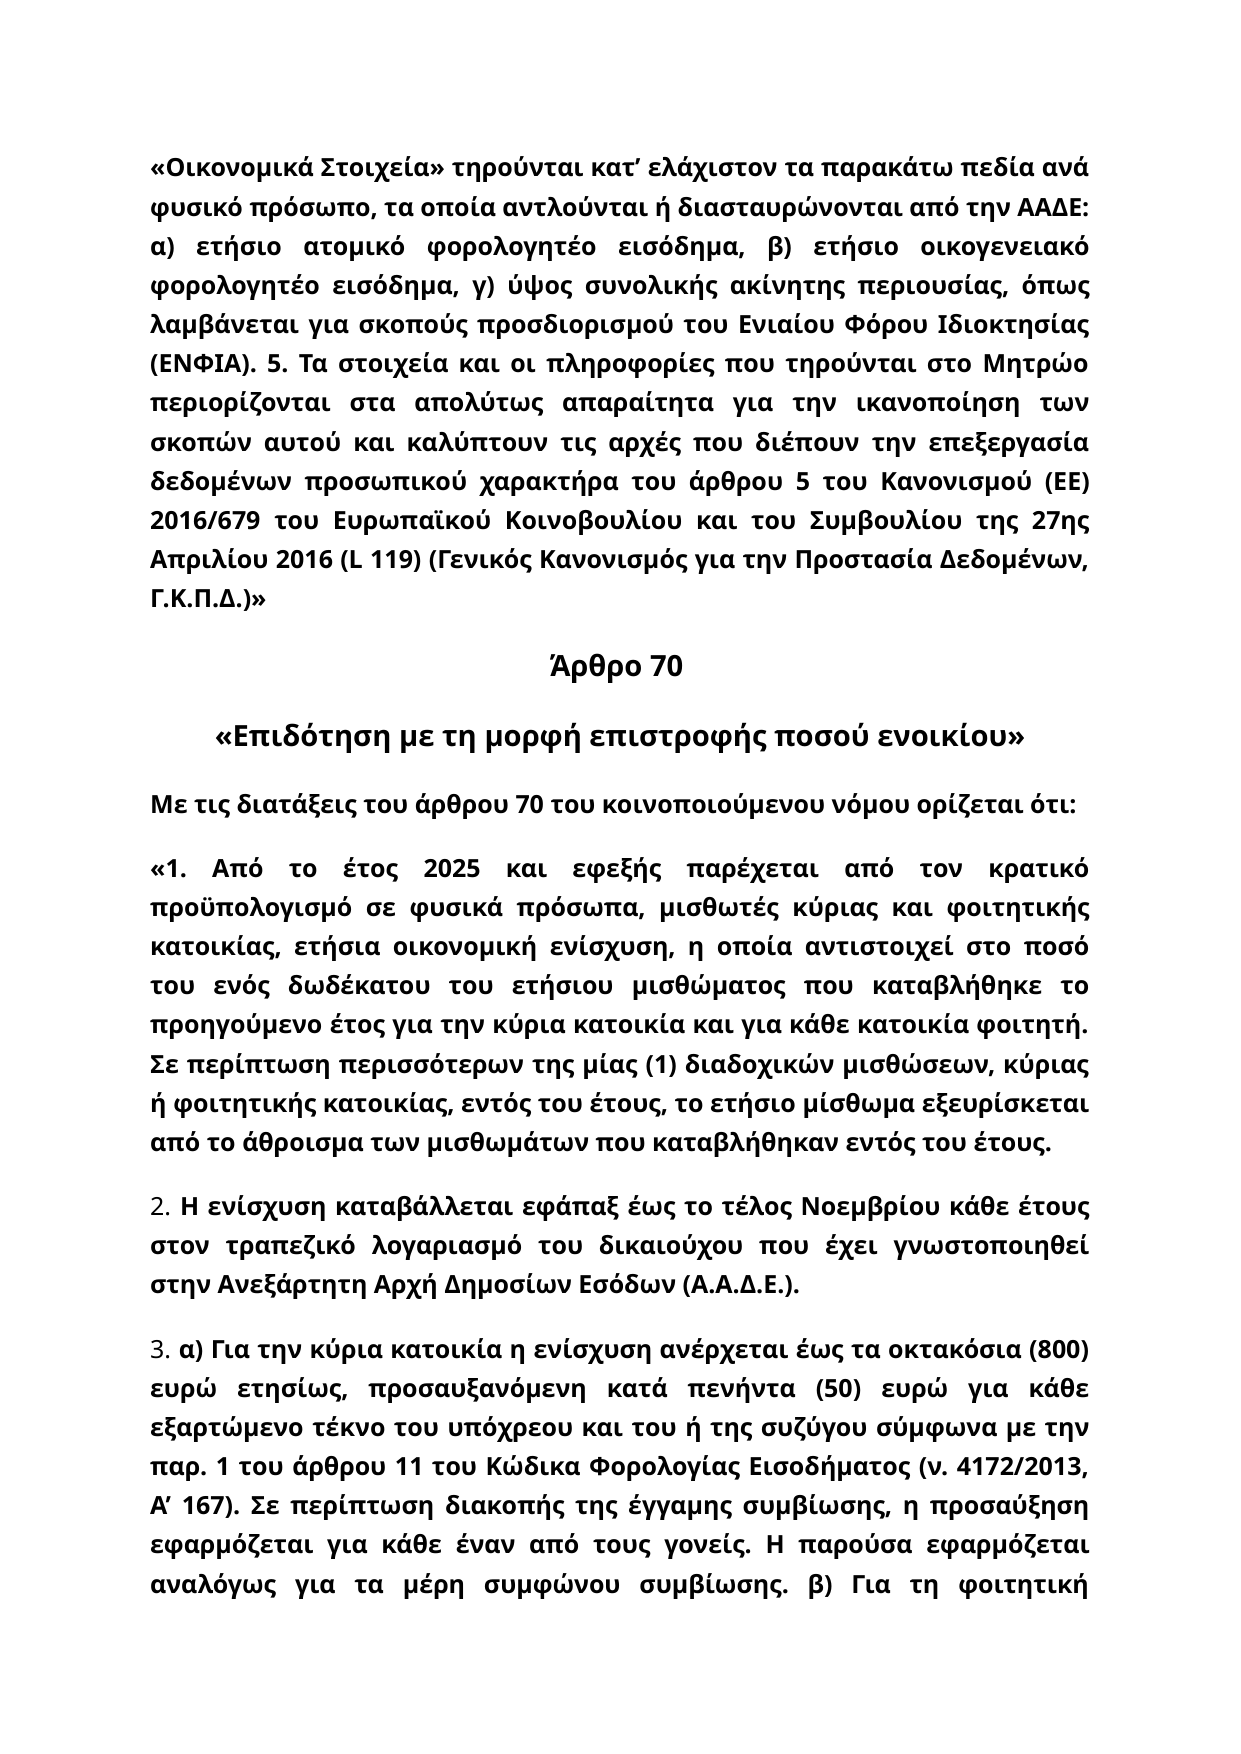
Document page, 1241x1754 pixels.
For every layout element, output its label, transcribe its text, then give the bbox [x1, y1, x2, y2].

subtitle Άρθρο 70 [150, 645, 1090, 685]
text Με τις διατάξεις του άρθρου 70 του κοινοποιούμενου νόμου ορίζεται ότι: [150, 786, 1090, 820]
text «1. Από το έτος 2025 και εφεξής παρέχεται από τον κρατικό προϋπολογισμό σε φυσικά πρόσωπα, μισθωτές κύριας και φοιτητικής κατοικίας, ετήσια οικονομική ενίσχυση, η οποία αντιστοιχεί στο ποσό του ενός δωδέκατου του ετήσιου μισθώματος που καταβλήθηκε το προηγούμενο έτος για την κύρια κατοικία και για κάθε κατοικία φοιτητή. Σε περίπτωση περισσότερων της μίας (1) διαδοχικών μισθώσεων, κύριας ή φοιτητικής κατοικίας, εντός του έτους, το ετήσιο μίσθωμα εξευρίσκεται από το άθροισμα των μισθωμάτων που καταβλήθηκαν εντός του έτους. [150, 850, 1090, 1159]
subtitle «Επιδότηση με τη μορφή επιστροφής ποσού ενοικίου» [150, 716, 1090, 755]
text «Οικονομικά Στοιχεία» τηρούνται κατ’ ελάχιστον τα παρακάτω πεδία ανά φυσικό πρόσωπο, τα οποία αντλούνται ή διασταυρώνονται από την ΑΑΔΕ: α) ετήσιο ατομικό φορολογητέο εισόδημα, β) ετήσιο οικογενειακό φορολογητέο εισόδημα, γ) ύψος συνολικής ακίνητης περιουσίας, όπως λαμβάνεται για σκοπούς προσδιορισμού του Ενιαίου Φόρου Ιδιοκτησίας (ΕΝΦΙΑ). 5. Τα στοιχεία και οι πληροφορίες που τηρούνται στο Μητρώο περιορίζονται στα απολύτως απαραίτητα για την ικανοποίηση των σκοπών αυτού και καλύπτουν τις αρχές που διέπουν την επεξεργασία δεδομένων προσωπικού χαρακτήρα του άρθρου 5 του Κανονισμού (ΕΕ) 2016/679 του Ευρωπαϊκού Κοινοβουλίου και του Συμβουλίου της 27ης Απριλίου 2016 (L 119) (Γενικός Κανονισμός για την Προστασία Δεδομένων, Γ.Κ.Π.Δ.)» [150, 150, 1090, 615]
text 2. Η ενίσχυση καταβάλλεται εφάπαξ έως το τέλος Νοεμβρίου κάθε έτους στον τραπεζικό λογαριασμό του δικαιούχου που έχει γνωστοποιηθεί στην Ανεξάρτητη Αρχή Δημοσίων Εσόδων (Α.Α.Δ.Ε.). [150, 1189, 1090, 1301]
text 3. α) Για την κύρια κατοικία η ενίσχυση ανέρχεται έως τα οκτακόσια (800) ευρώ ετησίως, προσαυξανόμενη κατά πενήντα (50) ευρώ για κάθε εξαρτώμενο τέκνο του υπόχρεου και του ή της συζύγου σύμφωνα με την παρ. 1 του άρθρου 11 του Κώδικα Φορολογίας Εισοδήματος (ν. 4172/2013, Α’ 167). Σε περίπτωση διακοπής της έγγαμης συμβίωσης, η προσαύξηση εφαρμόζεται για κάθε έναν από τους γονείς. Η παρούσα εφαρμόζεται αναλόγως για τα μέρη συμφώνου συμβίωσης. β) Για τη φοιτητική [150, 1331, 1090, 1600]
